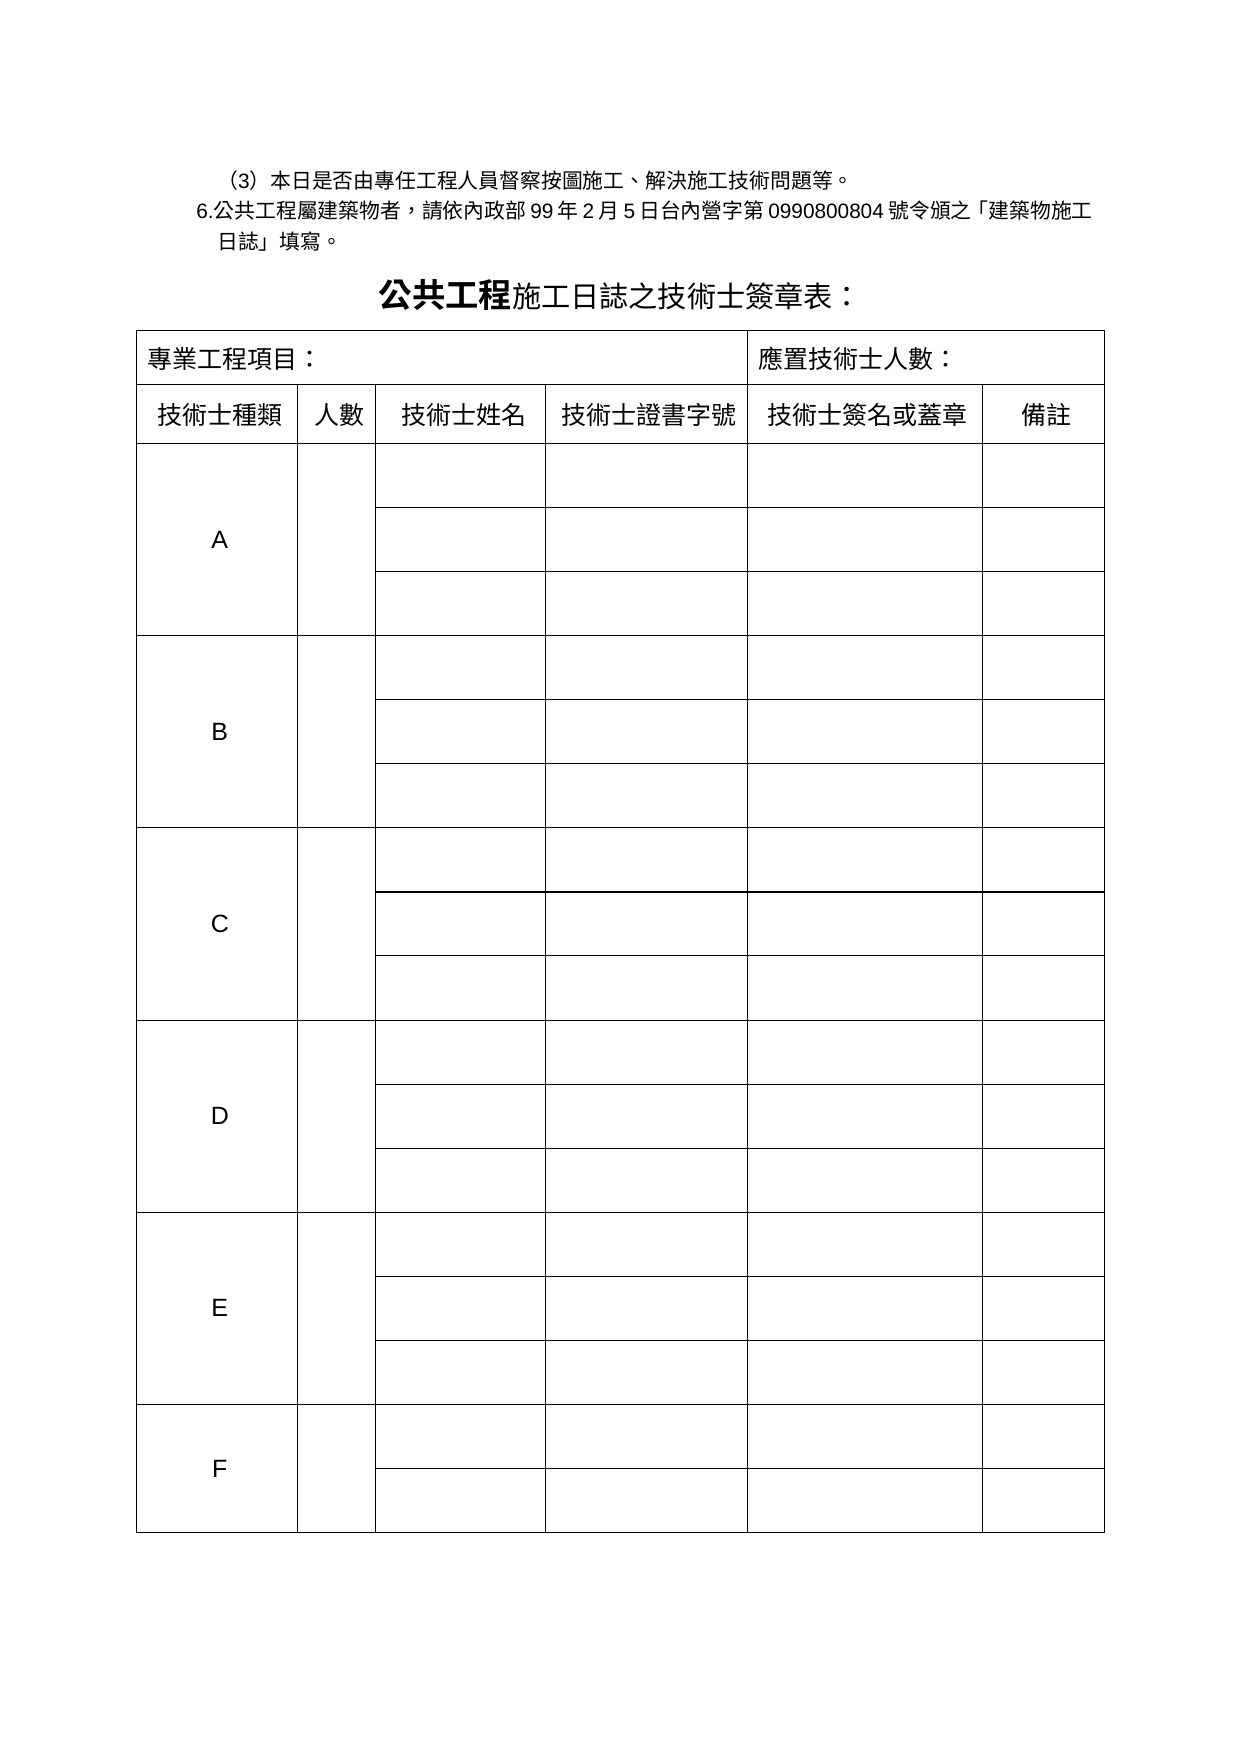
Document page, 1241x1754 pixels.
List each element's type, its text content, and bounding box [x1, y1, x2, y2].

table_cell [298, 1405, 375, 1532]
table_cell [983, 1341, 1104, 1404]
table_cell [546, 636, 747, 699]
table_cell [546, 1085, 747, 1148]
table_cell 人數 [298, 385, 375, 443]
table_cell [546, 444, 747, 507]
table_cell 技術士姓名 [376, 385, 545, 443]
table_cell [298, 636, 375, 827]
table_cell [748, 1277, 982, 1340]
table_cell [376, 444, 545, 507]
table_cell [298, 1021, 375, 1212]
table_cell [546, 764, 747, 827]
table_cell [546, 1341, 747, 1404]
table_cell [546, 1469, 747, 1532]
table_cell [983, 508, 1104, 571]
table_cell 技術士種類 [137, 385, 297, 443]
table_header 專業工程項目： [137, 331, 747, 384]
table_cell [983, 444, 1104, 507]
table_cell [983, 1085, 1104, 1148]
table_cell [748, 700, 982, 763]
table_cell [748, 1469, 982, 1532]
text 6.公共工程屬建築物者，請依內政部99年2月5日台內營字第0990800804號令頒之「建築物施工日誌」填寫。 [196, 195, 1092, 255]
table_cell [983, 1469, 1104, 1532]
table_cell [546, 1405, 747, 1468]
table_cell [748, 764, 982, 827]
table_cell B [137, 636, 297, 827]
table_cell [983, 1405, 1104, 1468]
table_cell 備註 [983, 385, 1104, 443]
table_cell [748, 636, 982, 699]
table_cell [748, 572, 982, 635]
table_cell [376, 1341, 545, 1404]
table_cell [983, 572, 1104, 635]
table_cell [546, 1213, 747, 1276]
table_cell F [137, 1405, 297, 1532]
table_cell [376, 1469, 545, 1532]
table_cell [298, 828, 375, 1019]
table_header 應置技術士人數： [748, 331, 1104, 384]
table_cell [546, 1021, 747, 1083]
table_cell [376, 1149, 545, 1212]
table_cell [376, 1277, 545, 1340]
table_cell [983, 1277, 1104, 1340]
text 公共工程施工日誌之技術士簽章表： [148, 255, 1092, 330]
table_cell [546, 828, 747, 891]
table_cell [376, 1405, 545, 1468]
table_cell [748, 444, 982, 507]
table_cell A [137, 444, 297, 635]
table_cell [983, 956, 1104, 1019]
table_cell [983, 828, 1104, 891]
table_cell [748, 956, 982, 1019]
table_cell [376, 1021, 545, 1083]
table_cell [376, 508, 545, 571]
table_cell C [137, 828, 297, 1019]
table_cell [546, 1277, 747, 1340]
table_cell [546, 1149, 747, 1212]
table_cell [983, 700, 1104, 763]
table_cell D [137, 1021, 297, 1212]
table_cell [748, 1213, 982, 1276]
table_cell 技術士證書字號 [546, 385, 747, 443]
table_cell [748, 1405, 982, 1468]
table_cell [983, 636, 1104, 699]
table_cell [376, 956, 545, 1019]
table_cell [546, 508, 747, 571]
table_cell [983, 893, 1104, 955]
table_cell [376, 700, 545, 763]
table_cell [298, 444, 375, 635]
table_cell [748, 893, 982, 955]
table_cell 技術士簽名或蓋章 [748, 385, 982, 443]
table_cell [983, 1149, 1104, 1212]
table_cell [376, 893, 545, 955]
table_cell [376, 1085, 545, 1148]
table_cell [748, 1149, 982, 1212]
table_cell [748, 1341, 982, 1404]
table_cell [748, 508, 982, 571]
table_cell [546, 956, 747, 1019]
table_cell [748, 828, 982, 891]
table_cell [546, 572, 747, 635]
table_cell [748, 1021, 982, 1083]
text （3）本日是否由專任工程人員督察按圖施工、解決施工技術問題等。 [196, 164, 1092, 195]
table_cell [376, 1213, 545, 1276]
table_cell [376, 828, 545, 891]
table_cell [748, 1085, 982, 1148]
table_cell [983, 1213, 1104, 1276]
table_cell [376, 764, 545, 827]
table_cell [376, 636, 545, 699]
table_cell E [137, 1213, 297, 1404]
table_cell [546, 893, 747, 955]
table_cell [546, 700, 747, 763]
table_cell [983, 1021, 1104, 1083]
table_cell [376, 572, 545, 635]
table_cell [983, 764, 1104, 827]
table_cell [298, 1213, 375, 1404]
